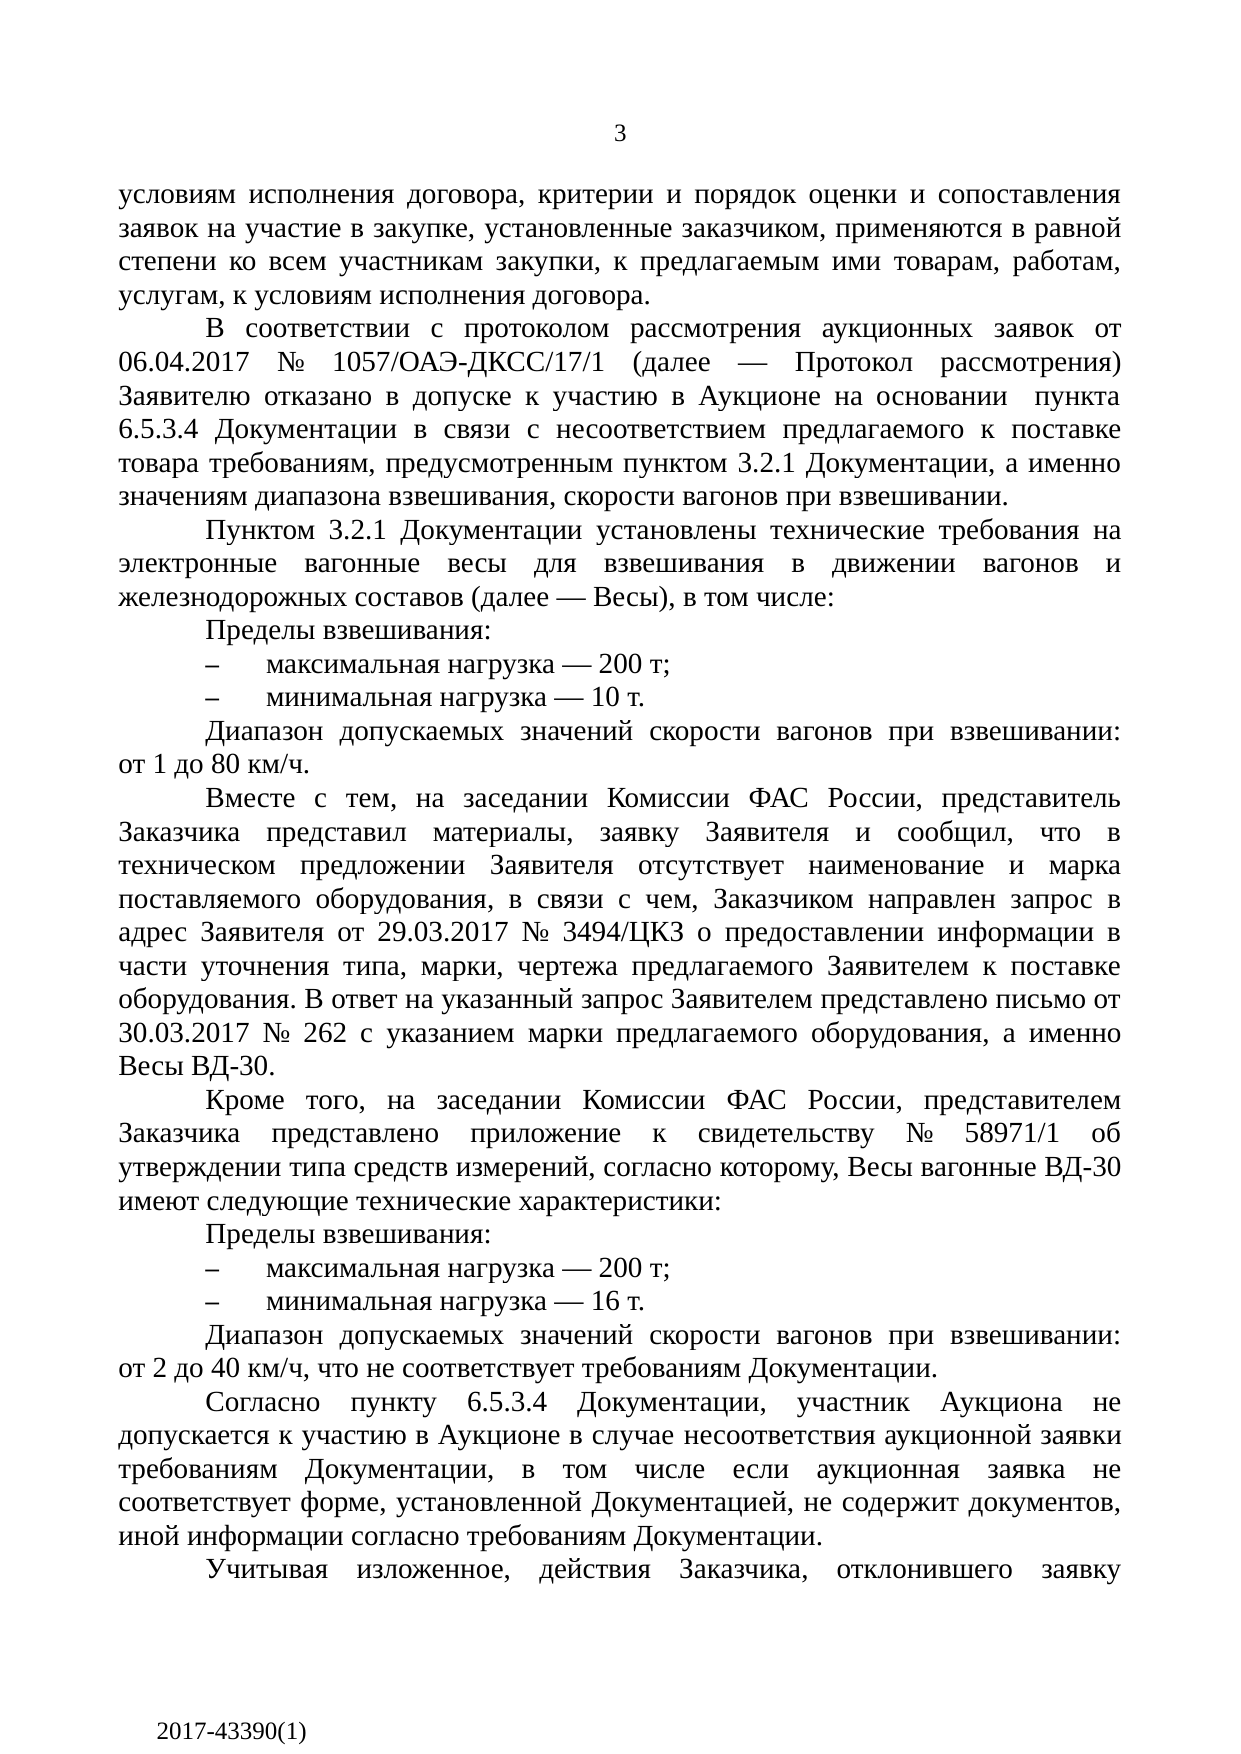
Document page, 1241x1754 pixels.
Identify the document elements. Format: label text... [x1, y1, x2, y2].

list минимальная нагрузка — 10 т. [118, 679, 1122, 713]
text Диапазон допускаемых значений скорости вагонов при взвешивании: от 1 до 80 км/ч. [118, 713, 1122, 780]
text Вместе с тем, на заседании Комиссии ФАС России, представитель Заказчика представил материалы, заявку Заявителя и сообщил, что в техническом предложении Заявителя отсутствует наименование и марка поставляемого оборудования, в связи с чем, Заказчиком направлен запрос в адрес Заявителя от 29.03.2017 № 3494/ЦКЗ о предоставлении информации в части уточнения типа, марки, чертежа предлагаемого Заявителем к поставке оборудования. В ответ на указанный запрос Заявителем представлено письмо от 30.03.2017 № 262 с указанием марки предлагаемого оборудования, а именно Весы ВД-30. [118, 780, 1122, 1082]
list максимальная нагрузка — 200 т; [118, 646, 1122, 679]
text В соответствии с протоколом рассмотрения аукционных заявок от 06.04.2017 № 1057/ОАЭ-ДКСС/17/1 (далее — Протокол рассмотрения) Заявителю отказано в допуске к участию в Аукционе на основании пункта 6.5.3.4 Документации в связи с несоответствием предлагаемого к поставке товара требованиям, предусмотренным пунктом 3.2.1 Документации, а именно значениям диапазона взвешивания, скорости вагонов при взвешивании. [118, 311, 1122, 512]
text Кроме того, на заседании Комиссии ФАС России, представителем Заказчика представлено приложение к свидетельству № 58971/1 об утверждении типа средств измерений, согласно которому, Весы вагонные ВД-30 имеют следующие технические характеристики: [118, 1082, 1122, 1216]
text Пределы взвешивания: [118, 1216, 1122, 1250]
text Пунктом 3.2.1 Документации установлены технические требования на электронные вагонные весы для взвешивания в движении вагонов и железнодорожных составов (далее — Весы), в том числе: [118, 512, 1122, 612]
text Согласно пункту 6.5.3.4 Документации, участник Аукциона не допускается к участию в Аукционе в случае несоответствия аукционной заявки требованиям Документации, в том числе если аукционная заявка не соответствует форме, установленной Документацией, не содержит документов, иной информации согласно требованиям Документации. [118, 1384, 1122, 1552]
text условиям исполнения договора, критерии и порядок оценки и сопоставления заявок на участие в закупке, установленные заказчиком, применяются в равной степени ко всем участникам закупки, к предлагаемым ими товарам, работам, услугам, к условиям исполнения договора. [118, 176, 1122, 311]
text Пределы взвешивания: [118, 612, 1122, 646]
list минимальная нагрузка — 16 т. [118, 1283, 1122, 1317]
list максимальная нагрузка — 200 т; [118, 1250, 1122, 1283]
text Учитывая изложенное, действия Заказчика, отклонившего заявку [118, 1552, 1122, 1585]
text Диапазон допускаемых значений скорости вагонов при взвешивании: от 2 до 40 км/ч, что не соответствует требованиям Документации. [118, 1317, 1122, 1384]
